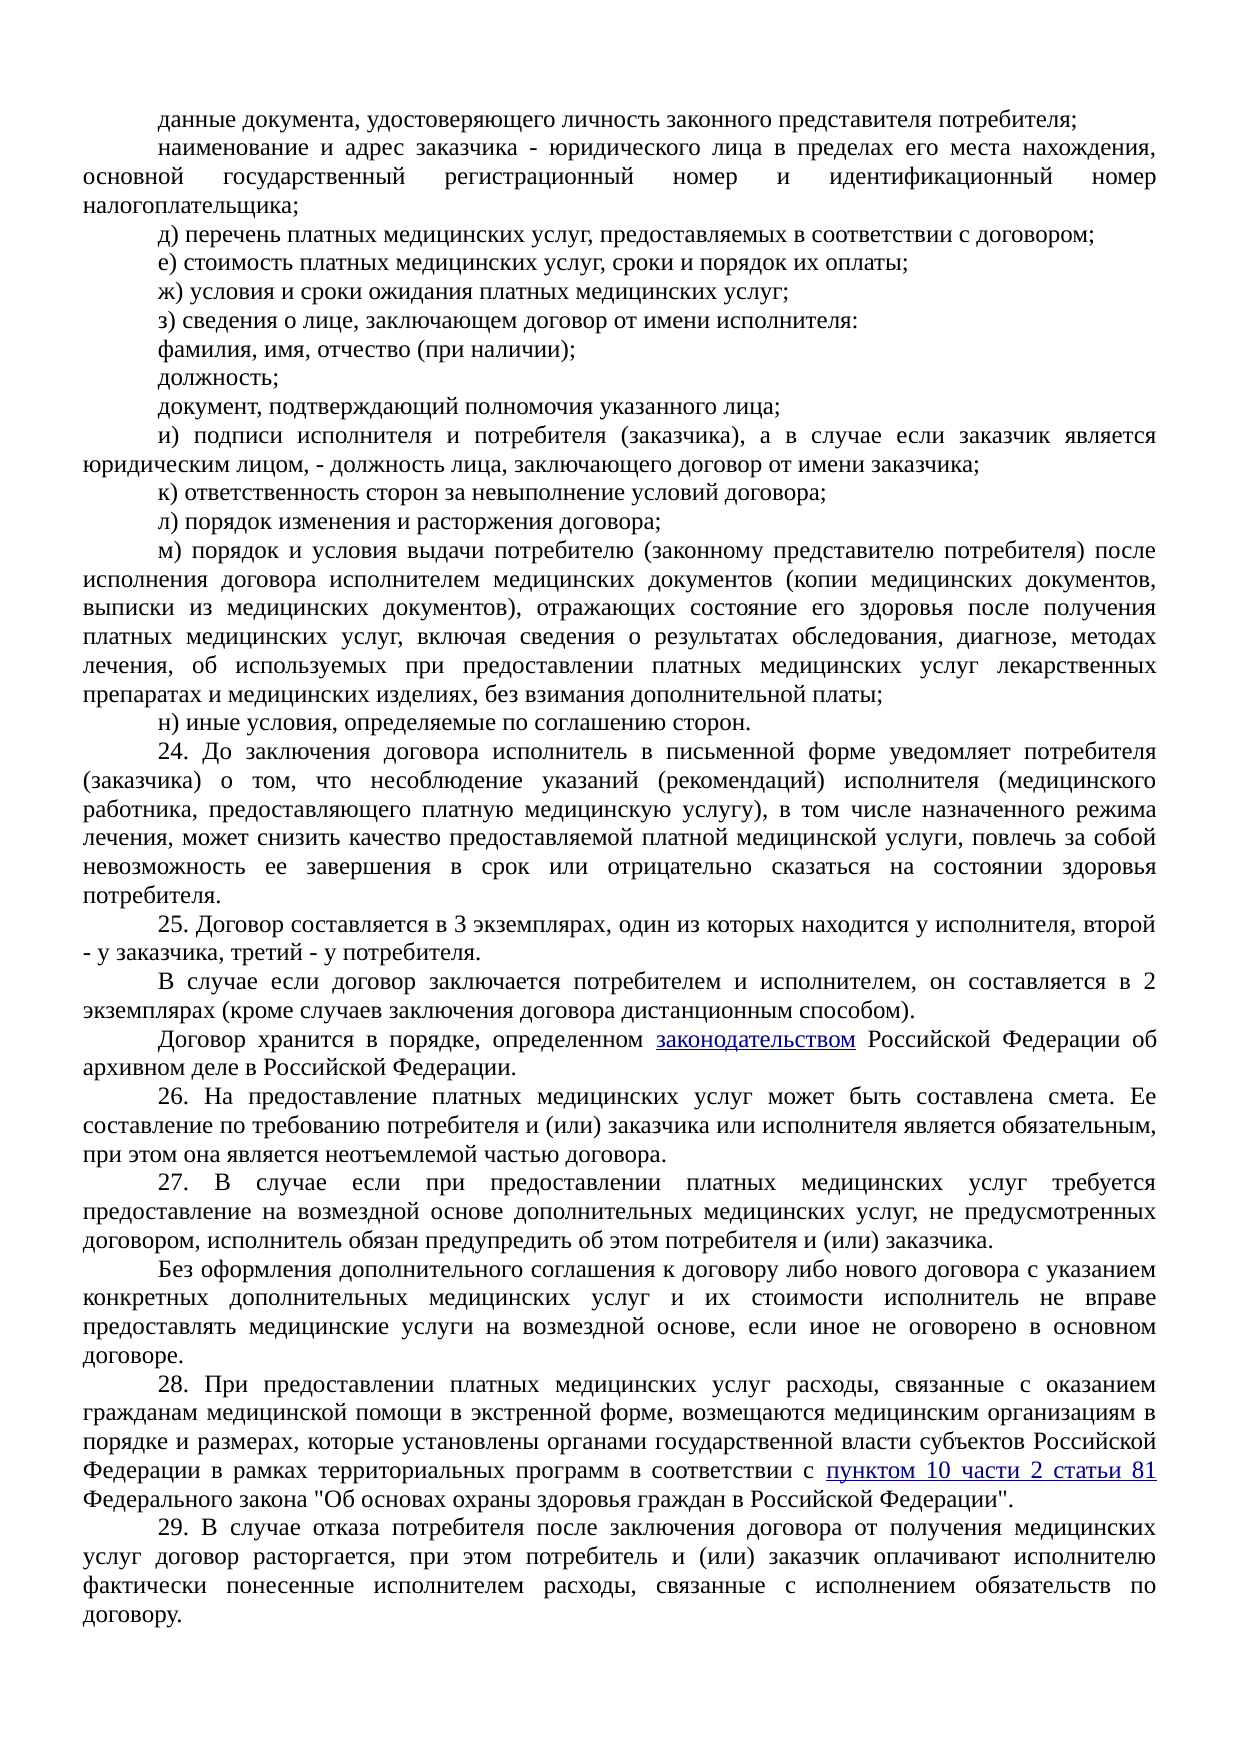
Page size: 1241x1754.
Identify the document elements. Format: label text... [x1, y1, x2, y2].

text е) стоимость платных медицинских услуг, сроки и порядок их оплаты; [83, 247, 1157, 276]
text к) ответственность сторон за невыполнение условий договора; [83, 477, 1157, 506]
text и) подписи исполнителя и потребителя (заказчика), а в случае если заказчик является юридическим лицом, - должность лица, заключающего договор от имени заказчика; [83, 420, 1157, 477]
text должность; [83, 362, 1157, 391]
text л) порядок изменения и расторжения договора; [83, 506, 1157, 535]
text документ, подтверждающий полномочия указанного лица; [83, 391, 1157, 420]
text данные документа, удостоверяющего личность законного представителя потребителя; [83, 104, 1157, 132]
text Без оформления дополнительного соглашения к договору либо нового договора с указанием конкретных дополнительных медицинских услуг и их стоимости исполнитель не вправе предоставлять медицинские услуги на возмездной основе, если иное не оговорено в основном договоре. [83, 1254, 1157, 1369]
text 29. В случае отказа потребителя после заключения договора от получения медицинских услуг договор расторгается, при этом потребитель и (или) заказчик оплачивают исполнителю фактически понесенные исполнителем расходы, связанные с исполнением обязательств по договору. [83, 1512, 1157, 1627]
text В случае если договор заключается потребителем и исполнителем, он составляется в 2 экземплярах (кроме случаев заключения договора дистанционным способом). [83, 966, 1157, 1024]
text фамилия, имя, отчество (при наличии); [83, 334, 1157, 362]
text н) иные условия, определяемые по соглашению сторон. [83, 707, 1157, 736]
text наименование и адрес заказчика - юридического лица в пределах его места нахождения, основной государственный регистрационный номер и идентификационный номер налогоплательщика; [83, 132, 1157, 219]
text 27. В случае если при предоставлении платных медицинских услуг требуется предоставление на возмездной основе дополнительных медицинских услуг, не предусмотренных договором, исполнитель обязан предупредить об этом потребителя и (или) заказчика. [83, 1167, 1157, 1254]
text 25. Договор составляется в 3 экземплярах, один из которых находится у исполнителя, второй - у заказчика, третий - у потребителя. [83, 909, 1157, 966]
text Договор хранится в порядке, определенном законодательством Российской Федерации об архивном деле в Российской Федерации. [83, 1024, 1157, 1081]
text д) перечень платных медицинских услуг, предоставляемых в соответствии с договором; [83, 219, 1157, 247]
text 28. При предоставлении платных медицинских услуг расходы, связанные с оказанием гражданам медицинской помощи в экстренной форме, возмещаются медицинским организациям в порядке и размерах, которые установлены органами государственной власти субъектов Российской Федерации в рамках территориальных программ в соответствии с пунктом 10 части 2 статьи 81 Федерального закона "Об основах охраны здоровья граждан в Российской Федерации". [83, 1369, 1157, 1512]
text 26. На предоставление платных медицинских услуг может быть составлена смета. Ее составление по требованию потребителя и (или) заказчика или исполнителя является обязательным, при этом она является неотъемлемой частью договора. [83, 1081, 1157, 1167]
text м) порядок и условия выдачи потребителю (законному представителю потребителя) после исполнения договора исполнителем медицинских документов (копии медицинских документов, выписки из медицинских документов), отражающих состояние его здоровья после получения платных медицинских услуг, включая сведения о результатах обследования, диагнозе, методах лечения, об используемых при предоставлении платных медицинских услуг лекарственных препаратах и медицинских изделиях, без взимания дополнительной платы; [83, 535, 1157, 707]
text 24. До заключения договора исполнитель в письменной форме уведомляет потребителя (заказчика) о том, что несоблюдение указаний (рекомендаций) исполнителя (медицинского работника, предоставляющего платную медицинскую услугу), в том числе назначенного режима лечения, может снизить качество предоставляемой платной медицинской услуги, повлечь за собой невозможность ее завершения в срок или отрицательно сказаться на состоянии здоровья потребителя. [83, 736, 1157, 909]
text ж) условия и сроки ожидания платных медицинских услуг; [83, 276, 1157, 305]
text з) сведения о лице, заключающем договор от имени исполнителя: [83, 305, 1157, 334]
